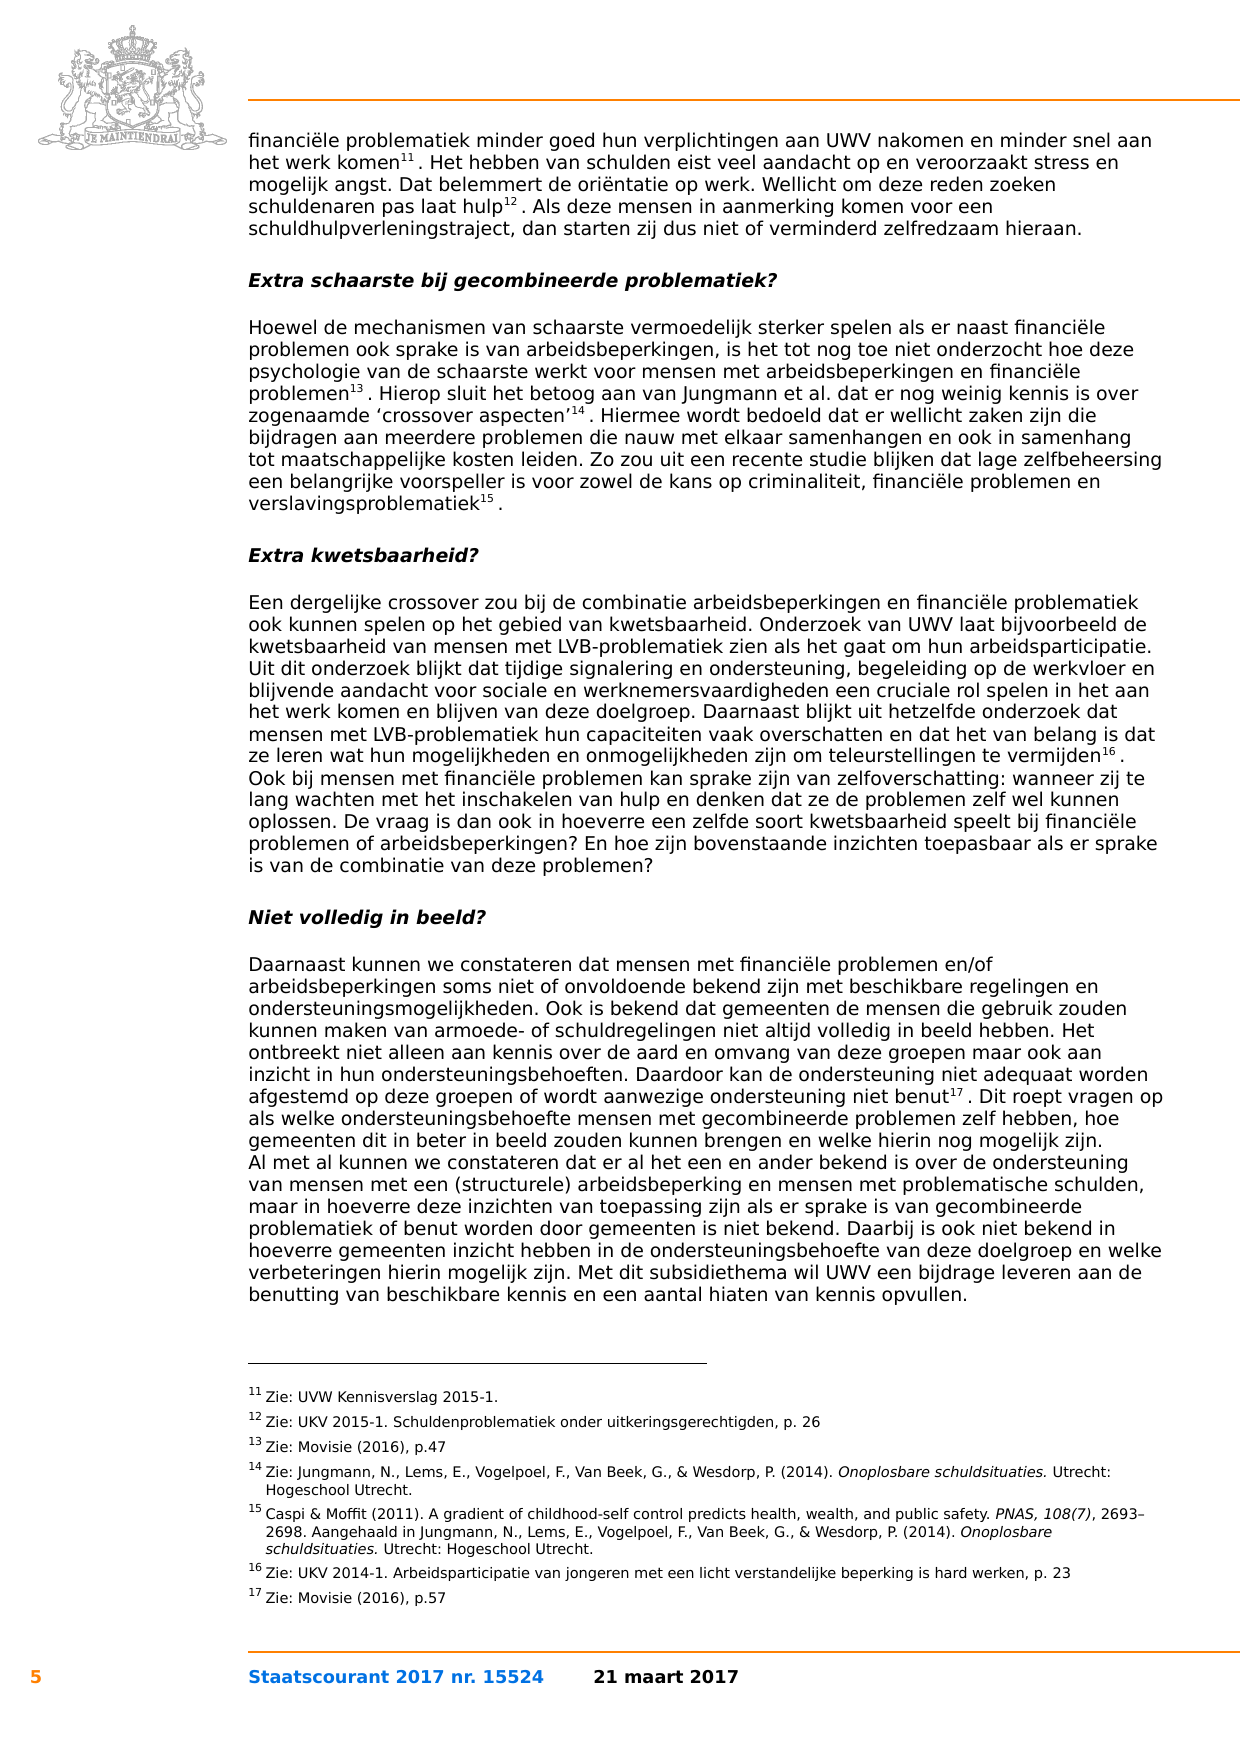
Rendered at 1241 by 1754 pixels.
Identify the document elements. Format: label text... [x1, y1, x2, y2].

subtitle Extra schaarste bij gecombineerde problematiek? [248, 270, 1163, 292]
text Daarnaast kunnen we constateren dat mensen met financiële problemen en/of arbeidsbeperkingen soms niet of onvoldoende bekend zijn met beschikbare regelingen en ondersteuningsmogelijkheden. Ook is bekend dat gemeenten de mensen die gebruik zouden kunnen maken van armoede- of schuldregelingen niet altijd volledig in beeld hebben. Het ontbreekt niet alleen aan kennis over de aard en omvang van deze groepen maar ook aan inzicht in hun ondersteuningsbehoeften. Daardoor kan de ondersteuning niet adequaat worden afgestemd op deze groepen of wordt aanwezige ondersteuning niet benut. Dit roept vragen op als welke ondersteuningsbehoefte mensen met gecombineerde problemen zelf hebben, hoe gemeenten dit in beter in beeld zouden kunnen brengen en welke hierin nog mogelijk zijn. [248, 954, 1163, 1152]
subtitle Extra kwetsbaarheid? [248, 544, 1163, 567]
text Zie: UKV 2015-1. Schuldenproblematiek onder uitkeringsgerechtigden, p. 26 [248, 1410, 1163, 1432]
text Zie: Movisie (2016), p.47 [248, 1435, 1163, 1457]
text Zie: UKV 2014-1. Arbeidsparticipatie van jongeren met een licht verstandelijke beperking is hard werken, p. 23 [248, 1561, 1163, 1583]
text Een dergelijke crossover zou bij de combinatie arbeidsbeperkingen en financiële problematiek ook kunnen spelen op het gebied van kwetsbaarheid. Onderzoek van UWV laat bijvoorbeeld de kwetsbaarheid van mensen met LVB-problematiek zien als het gaat om hun arbeidsparticipatie. Uit dit onderzoek blijkt dat tijdige signalering en ondersteuning, begeleiding op de werkvloer en blijvende aandacht voor sociale en werknemersvaardigheden een cruciale rol spelen in het aan het werk komen en blijven van deze doelgroep. Daarnaast blijkt uit hetzelfde onderzoek dat mensen met LVB-problematiek hun capaciteiten vaak overschatten en dat het van belang is dat ze leren wat hun mogelijkheden en onmogelijkheden zijn om teleurstellingen te vermijden. Ook bij mensen met financiële problemen kan sprake zijn van zelfoverschatting: wanneer zij te lang wachten met het inschakelen van hulp en denken dat ze de problemen zelf wel kunnen oplossen. De vraag is dan ook in hoeverre een zelfde soort kwetsbaarheid speelt bij financiële problemen of arbeidsbeperkingen? En hoe zijn bovenstaande inzichten toepasbaar als er sprake is van de combinatie van deze problemen? [248, 592, 1163, 877]
text Al met al kunnen we constateren dat er al het een en ander bekend is over de ondersteuning van mensen met een (structurele) arbeidsbeperking en mensen met problematische schulden, maar in hoeverre deze inzichten van toepassing zijn als er sprake is van gecombineerde problematiek of benut worden door gemeenten is niet bekend. Daarbij is ook niet bekend in hoeverre gemeenten inzicht hebben in de ondersteuningsbehoefte van deze doelgroep en welke verbeteringen hierin mogelijk zijn. Met dit subsidiethema wil UWV een bijdrage leveren aan de benutting van beschikbare kennis en een aantal hiaten van kennis opvullen. [248, 1152, 1163, 1306]
subtitle Niet volledig in beeld? [248, 907, 1163, 929]
text Zie: UVW Kennisverslag 2015-1. [248, 1385, 1163, 1407]
text Caspi & Moffit (2011). A gradient of childhood-self control predicts health, wealth, and public safety. PNAS, 108(7), 2693–2698. Aangehaald in Jungmann, N., Lems, E., Vogelpoel, F., Van Beek, G., & Wesdorp, P. (2014). Onoplosbare schuldsituaties. Utrecht: Hogeschool Utrecht. [248, 1502, 1163, 1558]
picture [38, 25, 227, 150]
text Hoewel de mechanismen van schaarste vermoedelijk sterker spelen als er naast financiële problemen ook sprake is van arbeidsbeperkingen, is het tot nog toe niet onderzocht hoe deze psychologie van de schaarste werkt voor mensen met arbeidsbeperkingen en financiële problemen. Hierop sluit het betoog aan van Jungmann et al. dat er nog weinig kennis is over zogenaamde ‘crossover aspecten’. Hiermee wordt bedoeld dat er wellicht zaken zijn die bijdragen aan meerdere problemen die nauw met elkaar samenhangen en ook in samenhang tot maatschappelijke kosten leiden. Zo zou uit een recente studie blijken dat lage zelfbeheersing een belangrijke voorspeller is voor zowel de kans op criminaliteit, financiële problemen en verslavingsproblematiek. [248, 317, 1163, 514]
text Zie: Movisie (2016), p.57 [248, 1586, 1163, 1608]
text Zie: Jungmann, N., Lems, E., Vogelpoel, F., Van Beek, G., & Wesdorp, P. (2014). Onoplosbare schuldsituaties. Utrecht: Hogeschool Utrecht. [248, 1460, 1163, 1499]
text financiële problematiek minder goed hun verplichtingen aan UWV nakomen en minder snel aan het werk komen. Het hebben van schulden eist veel aandacht op en veroorzaakt stress en mogelijk angst. Dat belemmert de oriëntatie op werk. Wellicht om deze reden zoeken schuldenaren pas laat hulp. Als deze mensen in aanmerking komen voor een schuldhulpverleningstraject, dan starten zij dus niet of verminderd zelfredzaam hieraan. [248, 130, 1163, 240]
